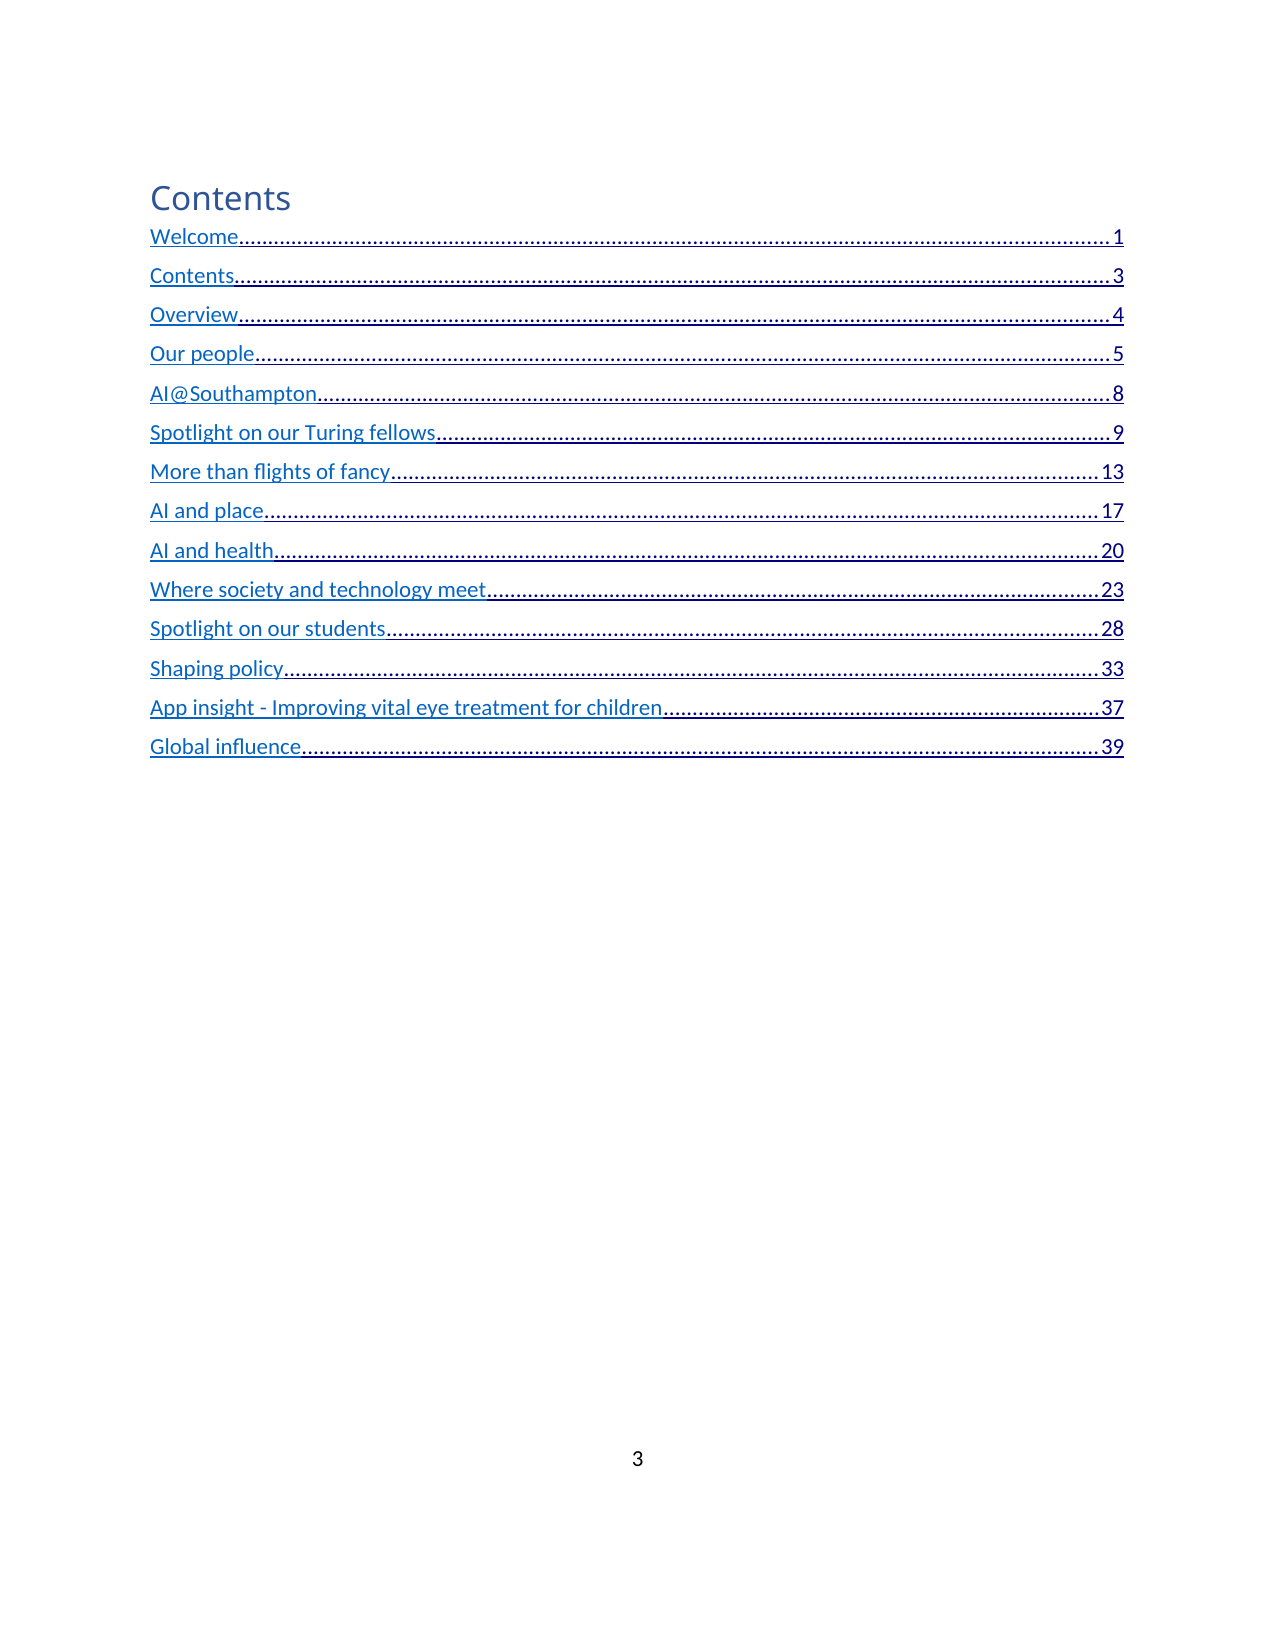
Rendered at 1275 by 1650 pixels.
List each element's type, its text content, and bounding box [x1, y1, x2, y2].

text Global influence 39 [150, 732, 1125, 760]
text Overview 4 [150, 300, 1125, 328]
text Spotlight on our Turing fellows 9 [150, 418, 1125, 446]
text Contents 3 [150, 261, 1125, 289]
text AI and health 20 [150, 536, 1125, 564]
text App insight - Improving vital eye treatment for children 37 [150, 693, 1125, 721]
text Shaping policy 33 [150, 654, 1125, 682]
text More than flights of fancy 13 [150, 457, 1125, 485]
text AI@Southampton 8 [150, 379, 1125, 407]
text AI and place 17 [150, 497, 1125, 525]
text Where society and technology meet 23 [150, 575, 1125, 603]
text Spotlight on our students 28 [150, 614, 1125, 642]
subtitle Contents [150, 175, 1125, 220]
text Our people 5 [150, 339, 1125, 368]
text Welcome 1 [150, 222, 1125, 250]
